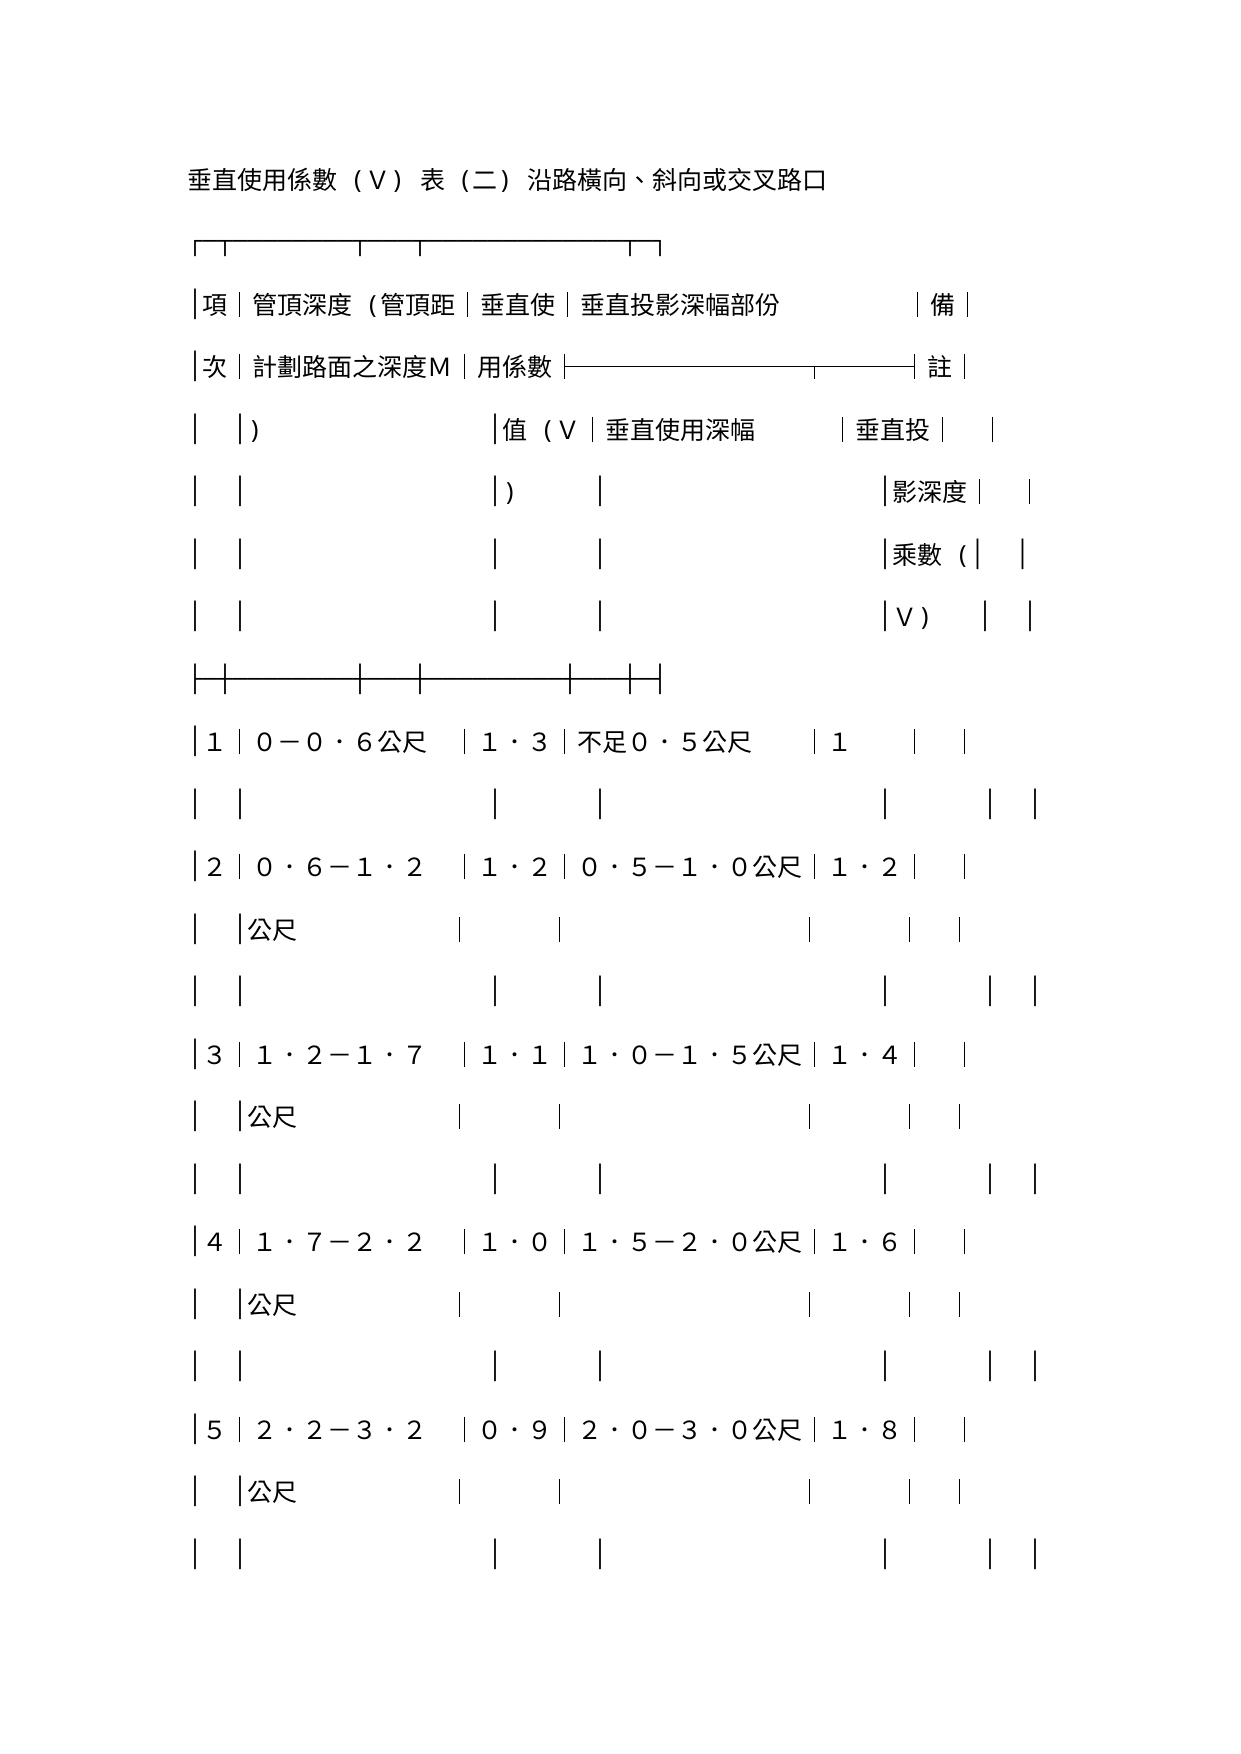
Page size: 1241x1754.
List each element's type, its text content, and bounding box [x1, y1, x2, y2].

text 垂直使用係數 (Ｖ) 表 (二) 沿路橫向、斜向或交叉路口 ┌─┬────────┬───┬─────────────┬─┐ │項│管頂深度 (管頂距│垂直使│垂直投影深幅部份 │備│ │次│計劃路面之深度Ｍ│用係數├─────────┬───┤註│ │ │) │值 (Ｖ│垂直使用深幅 │垂直投│ │ │ │ │) │ │影深度│ │ │ │ │ │ │乘數 (│ │ │ │ │ │ │Ｖ) │ │ ├─┼────────┼───┼─────────┼───┼─┤ │１│０－０．６公尺 │１．３│不足０．５公尺 │１ │ │ │ │ │ │ │ │ │ │２│０．６－１．２ │１．２│０．５－１．０公尺│１．２│ │ │ │公尺 │ │ │ │ │ │ │ │ │ │ │ │ │３│１．２－１．７ │１．１│１．０－１．５公尺│１．４│ │ │ │公尺 │ │ │ │ │ │ │ │ │ │ │ │ │４│１．７－２．２ │１．０│１．５－２．０公尺│１．６│ │ │ │公尺 │ │ │ │ │ │ │ │ │ │ │ │ │５│２．２－３．２ │０．９│２．０－３．０公尺│１．８│ │ │ │公尺 │ │ │ │ │ │ │ │ │ │ │ │ [187, 74, 1053, 1574]
